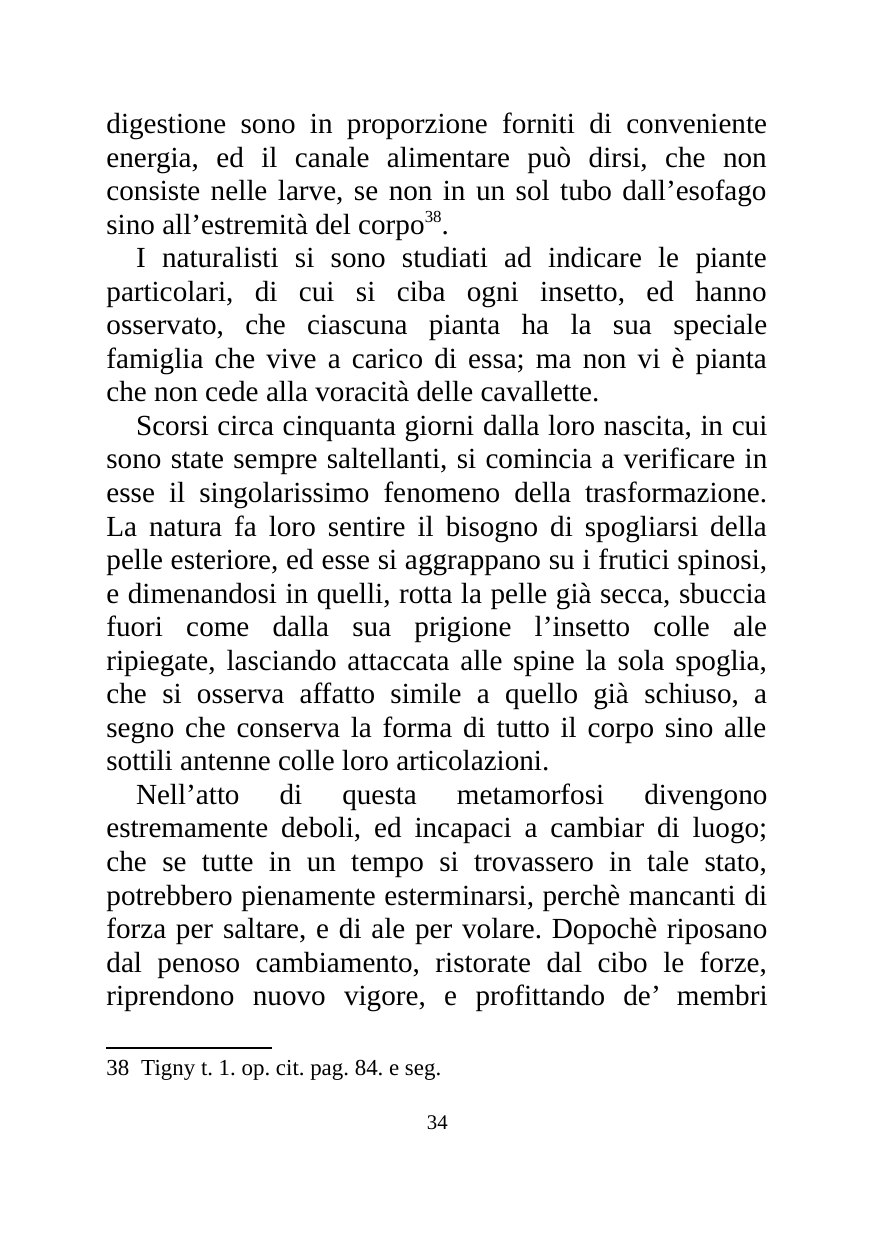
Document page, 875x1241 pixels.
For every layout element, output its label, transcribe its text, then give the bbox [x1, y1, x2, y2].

text digestione sono in proporzione forniti di conveniente energia, ed il canale alimentare può dirsi, che non consiste nelle larve, se non in un sol tubo dall’esofago sino all’estremità del corpo. [106, 106, 768, 240]
text I naturalisti si sono studiati ad indicare le piante particolari, di cui si ciba ogni insetto, ed hanno osservato, che ciascuna pianta ha la sua speciale famiglia che vive a carico di essa; ma non vi è pianta che non cede alla voracità delle cavallette. [106, 240, 768, 408]
text Nell’atto di questa metamorfosi divengono estremamente deboli, ed incapaci a cambiar di luogo; che se tutte in un tempo si trovassero in tale stato, potrebbero pienamente esterminarsi, perchè mancanti di forza per saltare, e di ale per volare. Dopochè riposano dal penoso cambiamento, ristorate dal cibo le forze, riprendono nuovo vigore, e profittando de’ membri [106, 777, 768, 1012]
text Tigny t. 1. op. cit. pag. 84. e seg. [106, 1054, 768, 1080]
text Scorsi circa cinquanta giorni dalla loro nascita, in cui sono state sempre saltellanti, si comincia a verificare in esse il singolarissimo fenomeno della trasformazione. La natura fa loro sentire il bisogno di spogliarsi della pelle esteriore, ed esse si aggrappano su i frutici spinosi, e dimenandosi in quelli, rotta la pelle già secca, sbuccia fuori come dalla sua prigione l’insetto colle ale ripiegate, lasciando attaccata alle spine la sola spoglia, che si osserva affatto simile a quello già schiuso, a segno che conserva la forma di tutto il corpo sino alle sottili antenne colle loro articolazioni. [106, 408, 768, 777]
